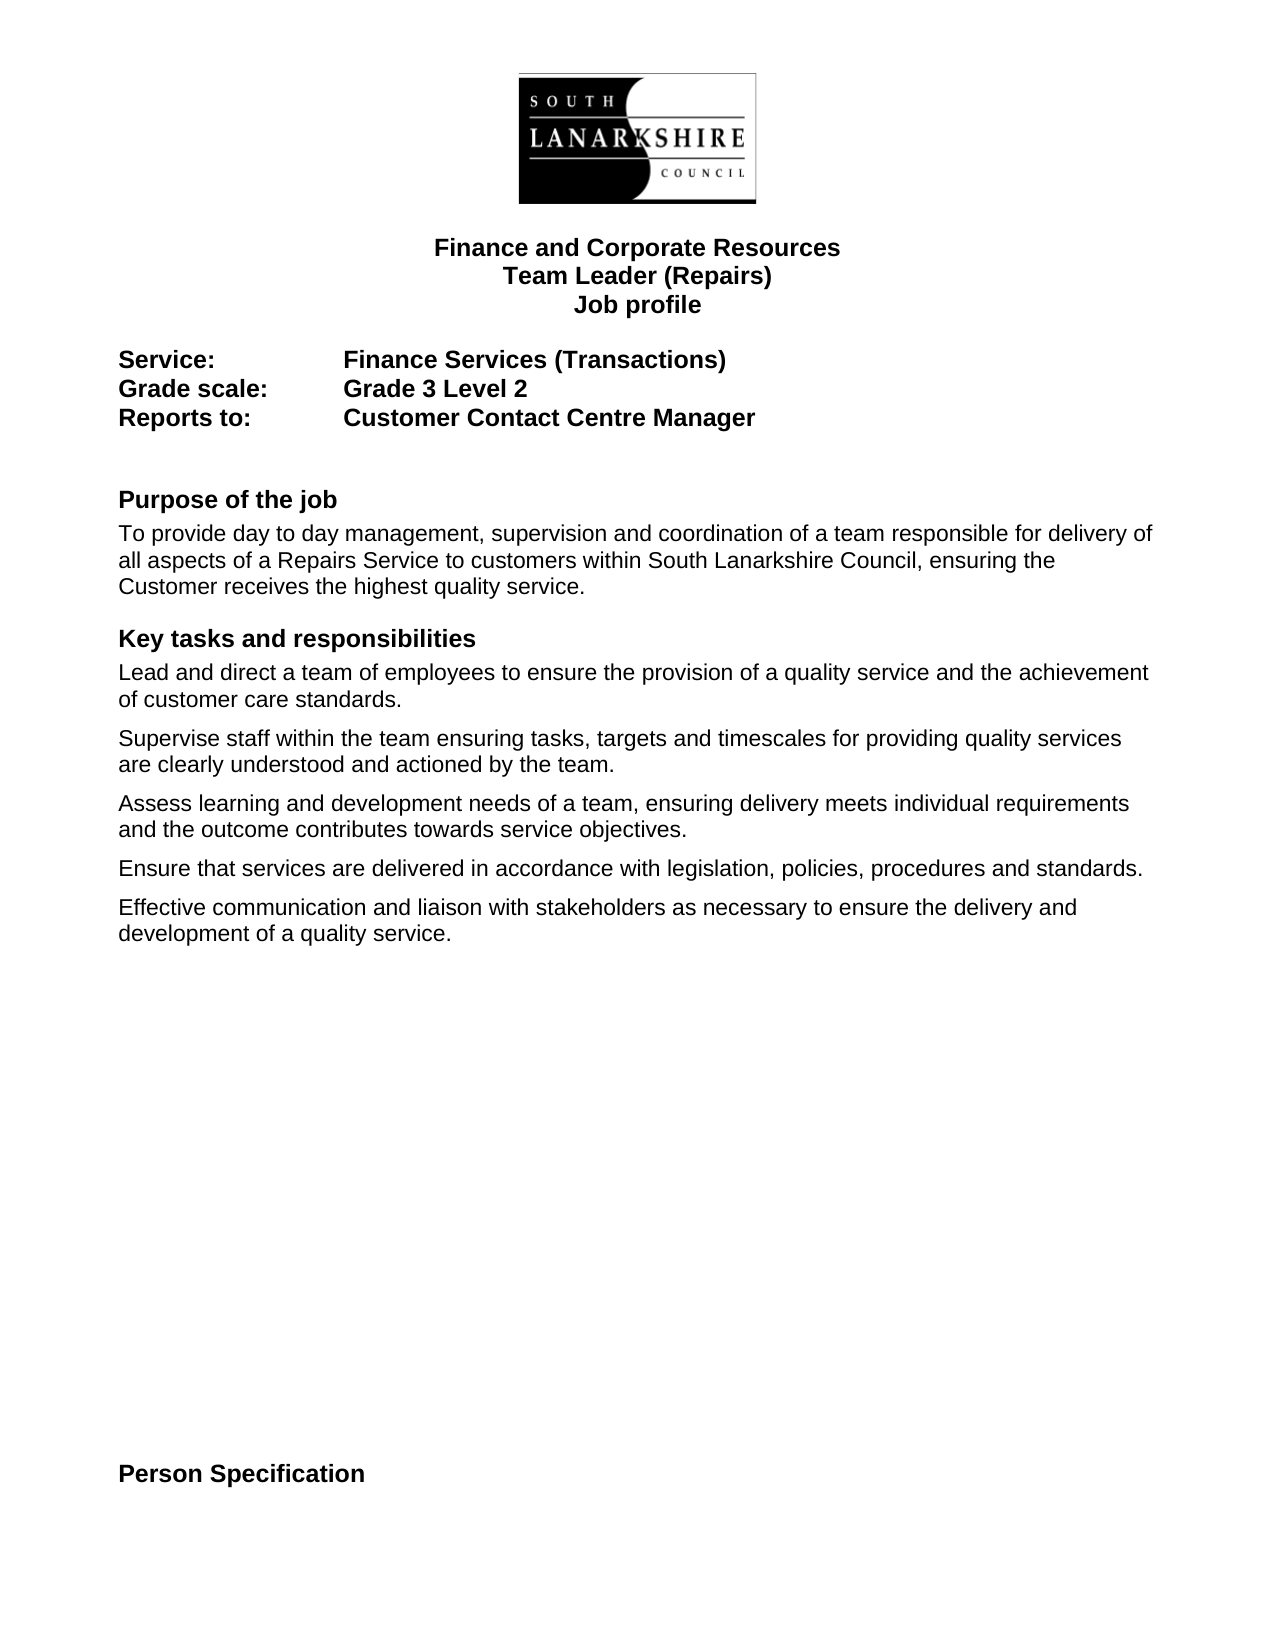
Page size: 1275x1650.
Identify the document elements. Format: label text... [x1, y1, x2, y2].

text Lead and direct a team of employees to ensure the provision of a quality service and the achievement of customer care standards. [118, 659, 1157, 712]
text Supervise staff within the team ensuring tasks, targets and timescales for providing quality services are clearly understood and actioned by the team. [118, 724, 1157, 777]
text Service: Finance Services (Transactions) [118, 345, 1157, 374]
text Ensure that services are delivered in accordance with legislation, policies, procedures and standards. [118, 855, 1157, 881]
subtitle Purpose of the job [118, 485, 1157, 514]
text Effective communication and liaison with stakeholders as necessary to ensure the delivery and development of a quality service. [118, 894, 1157, 946]
text To provide day to day management, supervision and coordination of a team responsible for delivery of all aspects of a Repairs Service to customers within South Lanarkshire Council, ensuring the Customer receives the highest quality service. [118, 520, 1157, 599]
text Grade scale: Grade 3 Level 2 [118, 374, 1157, 403]
subtitle Person Specification [118, 1459, 1157, 1488]
subtitle Key tasks and responsibilities [118, 624, 1157, 653]
text Assess learning and development needs of a team, ensuring delivery meets individual requirements and the outcome contributes towards service objectives. [118, 790, 1157, 842]
text Reports to: Customer Contact Centre Manager [118, 403, 1157, 431]
subtitle Finance and Corporate Resources Team Leader (Repairs) Job profile [118, 233, 1157, 319]
